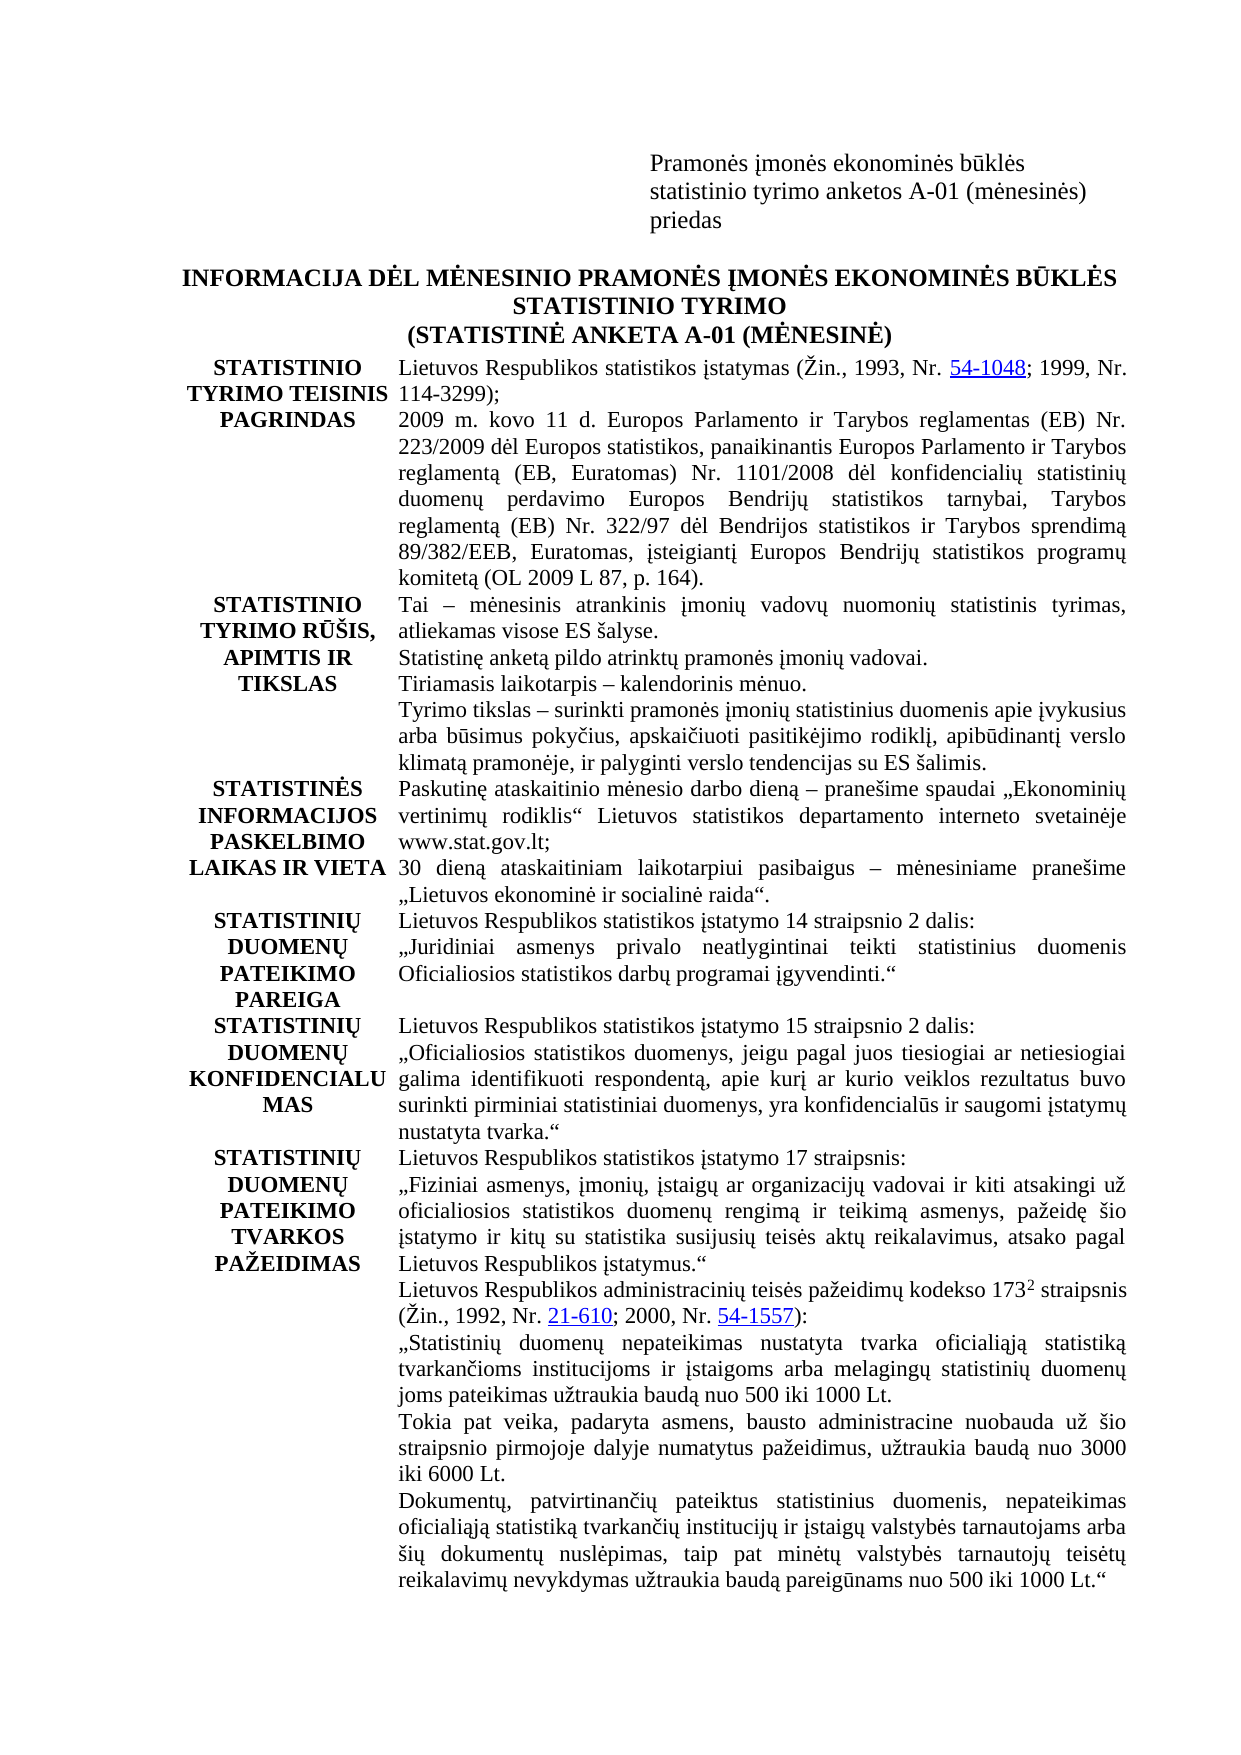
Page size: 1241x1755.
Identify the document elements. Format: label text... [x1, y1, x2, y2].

table_cell Lietuvos Respublikos statistikos įstatymo 14 straipsnio 2 dalis: „Juridiniai asmenys privalo neatlygintinai teikti statistinius duomenis Oficialiosios statistikos darbų programai įgyvendinti.“ [394, 907, 1131, 1012]
text INFORMACIJA DĖL MĖNESINIO PRAMONĖS ĮMONĖS EKONOMINĖS BŪKLĖS STATISTINIO TYRIMO [177, 263, 1122, 320]
table_cell STATISTINĖS INFORMACIJOS PASKELBIMO LAIKAS IR VIETA [181, 775, 394, 907]
table_cell STATISTINIŲ DUOMENŲ PATEIKIMO TVARKOS PAŽEIDIMAS [181, 1144, 394, 1592]
text Pramonės įmonės ekonominės būklės [649, 148, 1122, 176]
table_cell STATISTINIO TYRIMO RŪŠIS, APIMTIS IR TIKSLAS [181, 591, 394, 775]
table_header STATISTINIO TYRIMO TEISINIS PAGRINDAS [181, 354, 394, 591]
text statistinio tyrimo anketos A-01 (mėnesinės) [649, 176, 1122, 205]
text priedas [649, 205, 1122, 234]
text (STATISTINĖ ANKETA A-01 (MĖNESINĖ) [177, 320, 1122, 349]
table_cell STATISTINIŲ DUOMENŲ KONFIDENCIALUMAS [181, 1013, 394, 1144]
